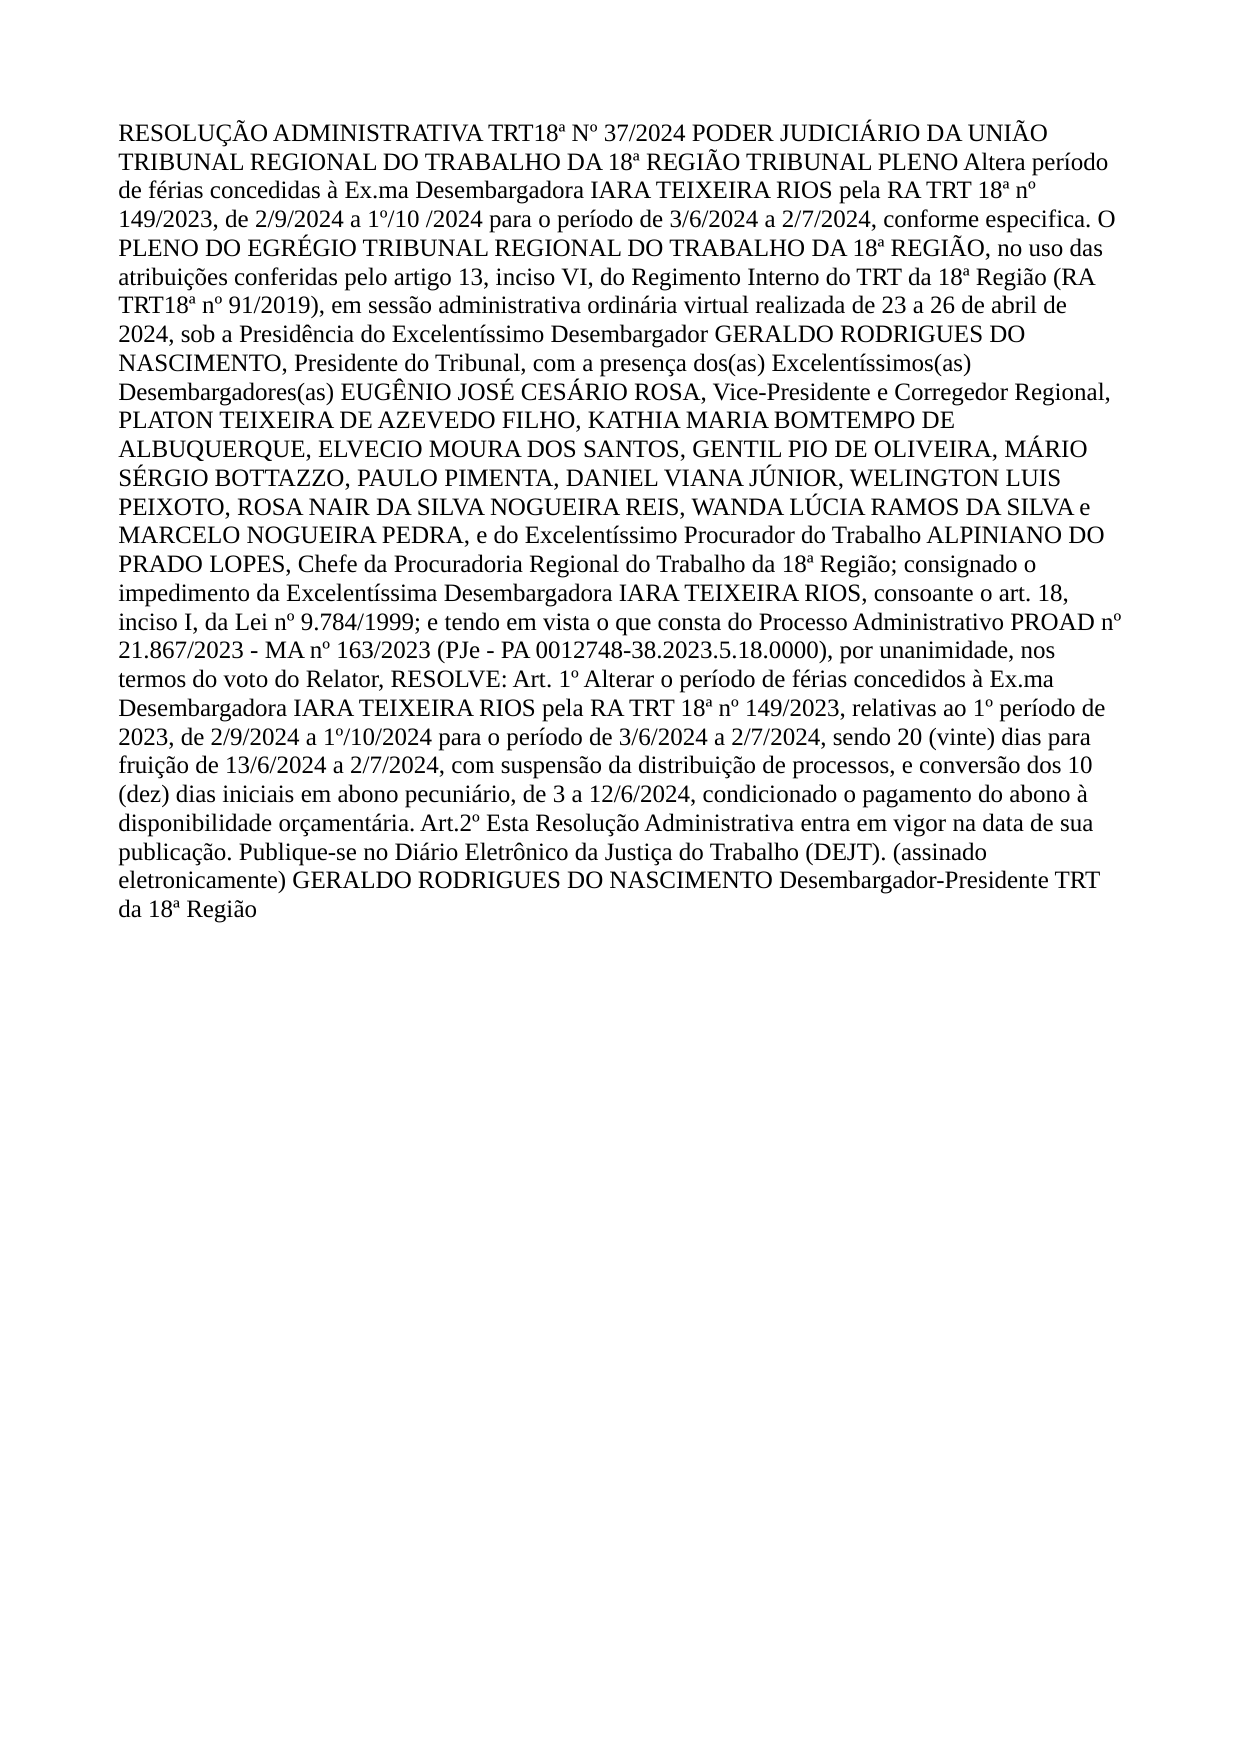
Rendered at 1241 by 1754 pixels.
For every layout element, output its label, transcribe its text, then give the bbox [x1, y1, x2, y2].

text RESOLUÇÃO ADMINISTRATIVA TRT18ª Nº 37/2024 PODER JUDICIÁRIO DA UNIÃO TRIBUNAL REGIONAL DO TRABALHO DA 18ª REGIÃO TRIBUNAL PLENO Altera período de férias concedidas à Ex.ma Desembargadora IARA TEIXEIRA RIOS pela RA TRT 18ª nº 149/2023, de 2/9/2024 a 1º/10 /2024 para o período de 3/6/2024 a 2/7/2024, conforme especifica. O PLENO DO EGRÉGIO TRIBUNAL REGIONAL DO TRABALHO DA 18ª REGIÃO, no uso das atribuições conferidas pelo artigo 13, inciso VI, do Regimento Interno do TRT da 18ª Região (RA TRT18ª nº 91/2019), em sessão administrativa ordinária virtual realizada de 23 a 26 de abril de 2024, sob a Presidência do Excelentíssimo Desembargador GERALDO RODRIGUES DO NASCIMENTO, Presidente do Tribunal, com a presença dos(as) Excelentíssimos(as) Desembargadores(as) EUGÊNIO JOSÉ CESÁRIO ROSA, Vice-Presidente e Corregedor Regional, PLATON TEIXEIRA DE AZEVEDO FILHO, KATHIA MARIA BOMTEMPO DE ALBUQUERQUE, ELVECIO MOURA DOS SANTOS, GENTIL PIO DE OLIVEIRA, MÁRIO SÉRGIO BOTTAZZO, PAULO PIMENTA, DANIEL VIANA JÚNIOR, WELINGTON LUIS PEIXOTO, ROSA NAIR DA SILVA NOGUEIRA REIS, WANDA LÚCIA RAMOS DA SILVA e MARCELO NOGUEIRA PEDRA, e do Excelentíssimo Procurador do Trabalho ALPINIANO DO PRADO LOPES, Chefe da Procuradoria Regional do Trabalho da 18ª Região; consignado o impedimento da Excelentíssima Desembargadora IARA TEIXEIRA RIOS, consoante o art. 18, inciso I, da Lei nº 9.784/1999; e tendo em vista o que consta do Processo Administrativo PROAD nº 21.867/2023 - MA nº 163/2023 (PJe - PA 0012748-38.2023.5.18.0000), por unanimidade, nos termos do voto do Relator, RESOLVE: Art. 1º Alterar o período de férias concedidos à Ex.ma Desembargadora IARA TEIXEIRA RIOS pela RA TRT 18ª nº 149/2023, relativas ao 1º período de 2023, de 2/9/2024 a 1º/10/2024 para o período de 3/6/2024 a 2/7/2024, sendo 20 (vinte) dias para fruição de 13/6/2024 a 2/7/2024, com suspensão da distribuição de processos, e conversão dos 10 (dez) dias iniciais em abono pecuniário, de 3 a 12/6/2024, condicionado o pagamento do abono à disponibilidade orçamentária. Art.2º Esta Resolução Administrativa entra em vigor na data de sua publicação. Publique-se no Diário Eletrônico da Justiça do Trabalho (DEJT). (assinado eletronicamente) GERALDO RODRIGUES DO NASCIMENTO Desembargador-Presidente TRT da 18ª Região [118, 118, 1122, 923]
